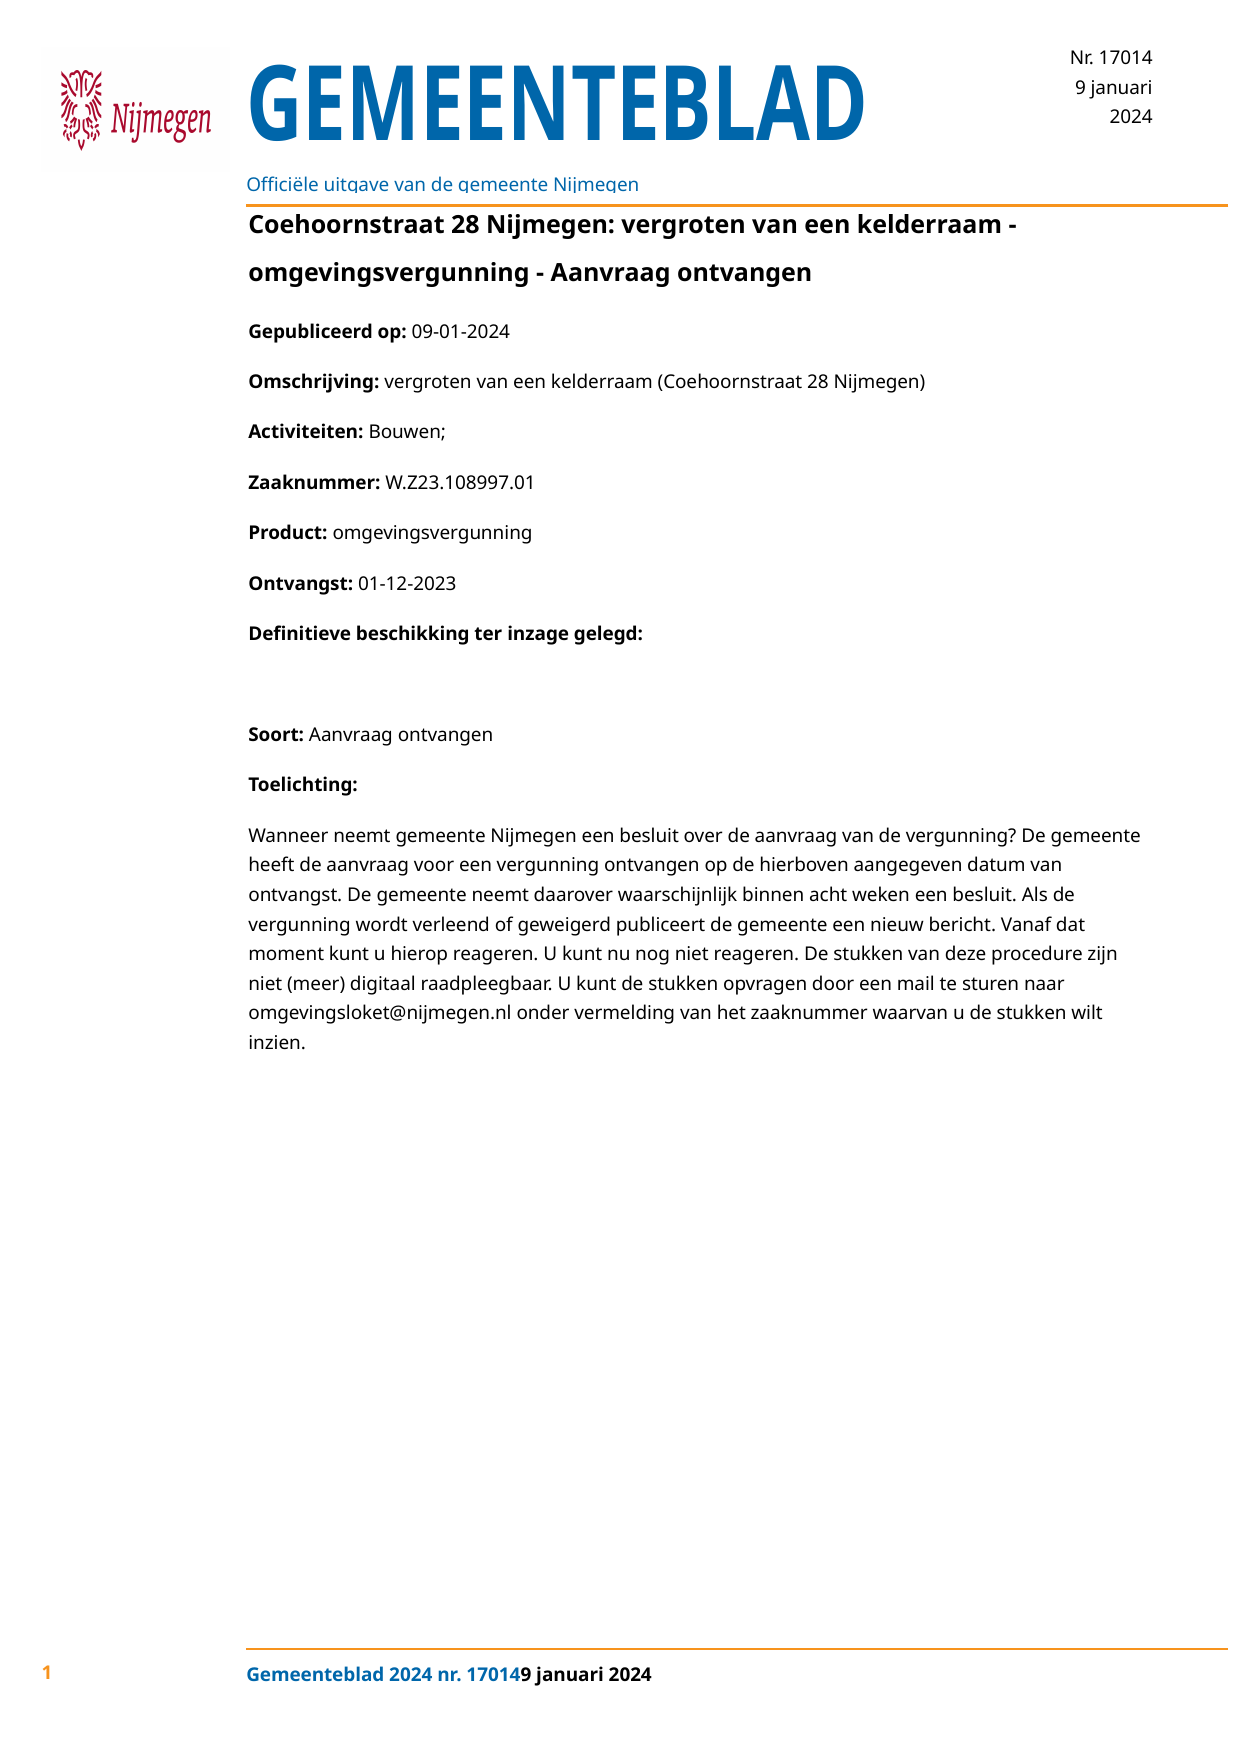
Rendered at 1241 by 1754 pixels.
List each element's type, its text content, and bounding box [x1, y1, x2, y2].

text Toelichting: [248, 772, 1152, 797]
text Coehoornstraat 28 Nijmegen: vergroten van een kelderraam - omgevingsvergunning - Aanvraag ontvangen [248, 207, 1152, 288]
picture [41, 47, 231, 172]
text Gepubliceerd op: 09-01-2024 [248, 318, 1152, 344]
text Definitieve beschikking ter inzage gelegd: [248, 620, 1152, 646]
text Activiteiten: Bouwen; [248, 419, 1152, 444]
text Soort: Aanvraag ontvangen [248, 721, 1152, 747]
text Zaaknummer: W.Z23.108997.01 [248, 469, 1152, 495]
text Product: omgevingsvergunning [248, 519, 1152, 545]
text Omschrijving: vergroten van een kelderraam (Coehoornstraat 28 Nijmegen) [248, 368, 1152, 394]
text Wanneer neemt gemeente Nijmegen een besluit over de aanvraag van de vergunning? De gemeente heeft de aanvraag voor een vergunning ontvangen op de hierboven aangegeven datum van ontvangst. De gemeente neemt daarover waarschijnlijk binnen acht weken een besluit. Als de vergunning wordt verleend of geweigerd publiceert de gemeente een nieuw bericht. Vanaf dat moment kunt u hierop reageren. U kunt nu nog niet reageren. De stukken van deze procedure zijn niet (meer) digitaal raadpleegbaar. U kunt de stukken opvragen door een mail te sturen naar omgevingsloket@nijmegen.nl onder vermelding van het zaaknummer waarvan u de stukken wilt inzien. [248, 822, 1152, 1055]
text Ontvangst: 01-12-2023 [248, 570, 1152, 596]
